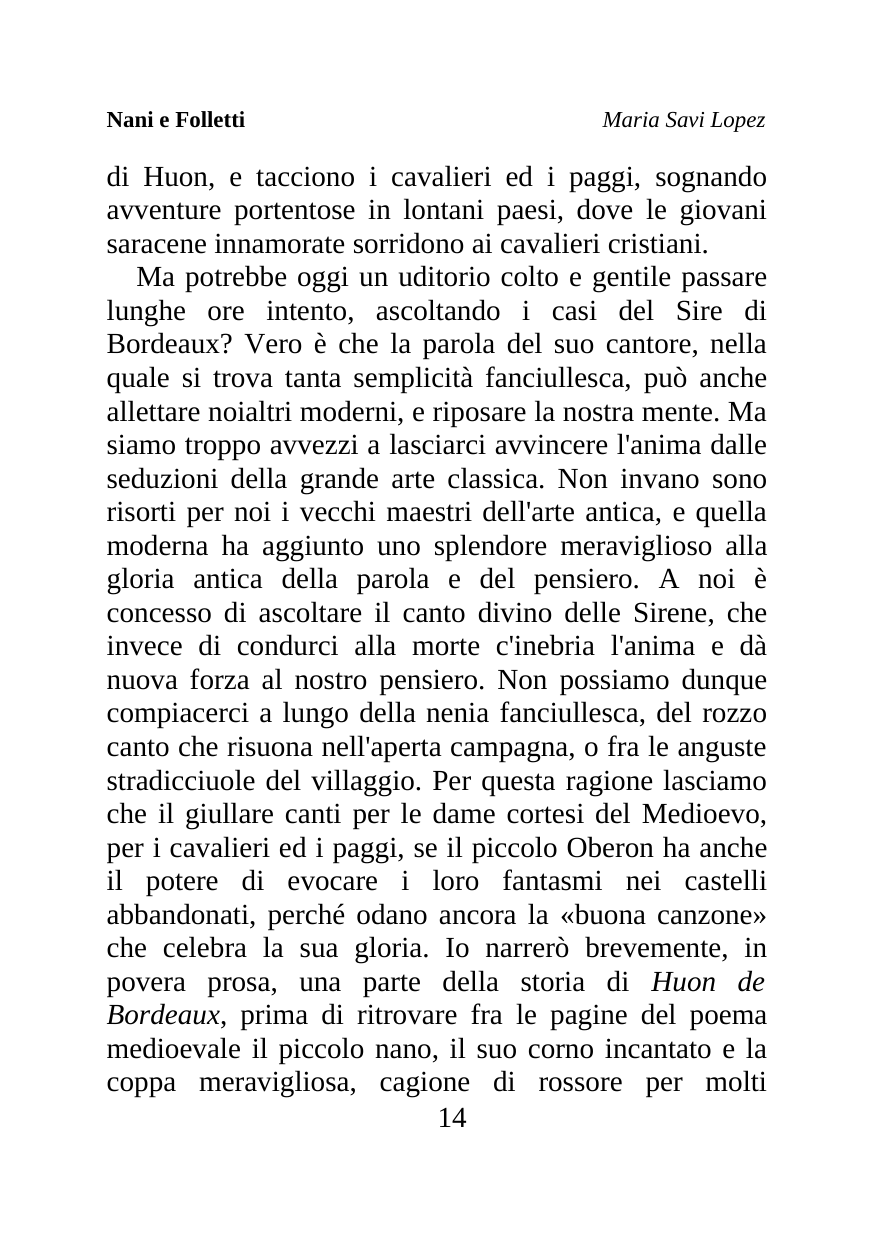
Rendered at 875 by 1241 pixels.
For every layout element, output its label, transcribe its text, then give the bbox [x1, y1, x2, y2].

text Ma potrebbe oggi un uditorio colto e gentile passare lunghe ore intento, ascoltando i casi del Sire di Bordeaux? Vero è che la parola del suo cantore, nella quale si trova tanta semplicità fanciullesca, può anche allettare noialtri moderni, e riposare la nostra mente. Ma siamo troppo avvezzi a lasciarci avvincere l'anima dalle seduzioni della grande arte classica. Non invano sono risorti per noi i vecchi maestri dell'arte antica, e quella moderna ha aggiunto uno splendore meraviglioso alla gloria antica della parola e del pensiero. A noi è concesso di ascoltare il canto divino delle Sirene, che invece di condurci alla morte c'inebria l'anima e dà nuova forza al nostro pensiero. Non possiamo dunque compiacerci a lungo della nenia fanciullesca, del rozzo canto che risuona nell'aperta campagna, o fra le anguste stradicciuole del villaggio. Per questa ragione lasciamo che il giullare canti per le dame cortesi del Medioevo, per i cavalieri ed i paggi, se il piccolo Oberon ha anche il potere di evocare i loro fantasmi nei castelli abbandonati, perché odano ancora la «buona canzone» che celebra la sua gloria. Io narrerò brevemente, in povera prosa, una parte della storia di Huon de Bordeaux, prima di ritrovare fra le pagine del poema medioevale il piccolo nano, il suo corno incantato e la coppa meravigliosa, cagione di rossore per molti [106, 259, 768, 1098]
text di Huon, e tacciono i cavalieri ed i paggi, sognando avventure portentose in lontani paesi, dove le giovani saracene innamorate sorridono ai cavalieri cristiani. [106, 159, 768, 259]
